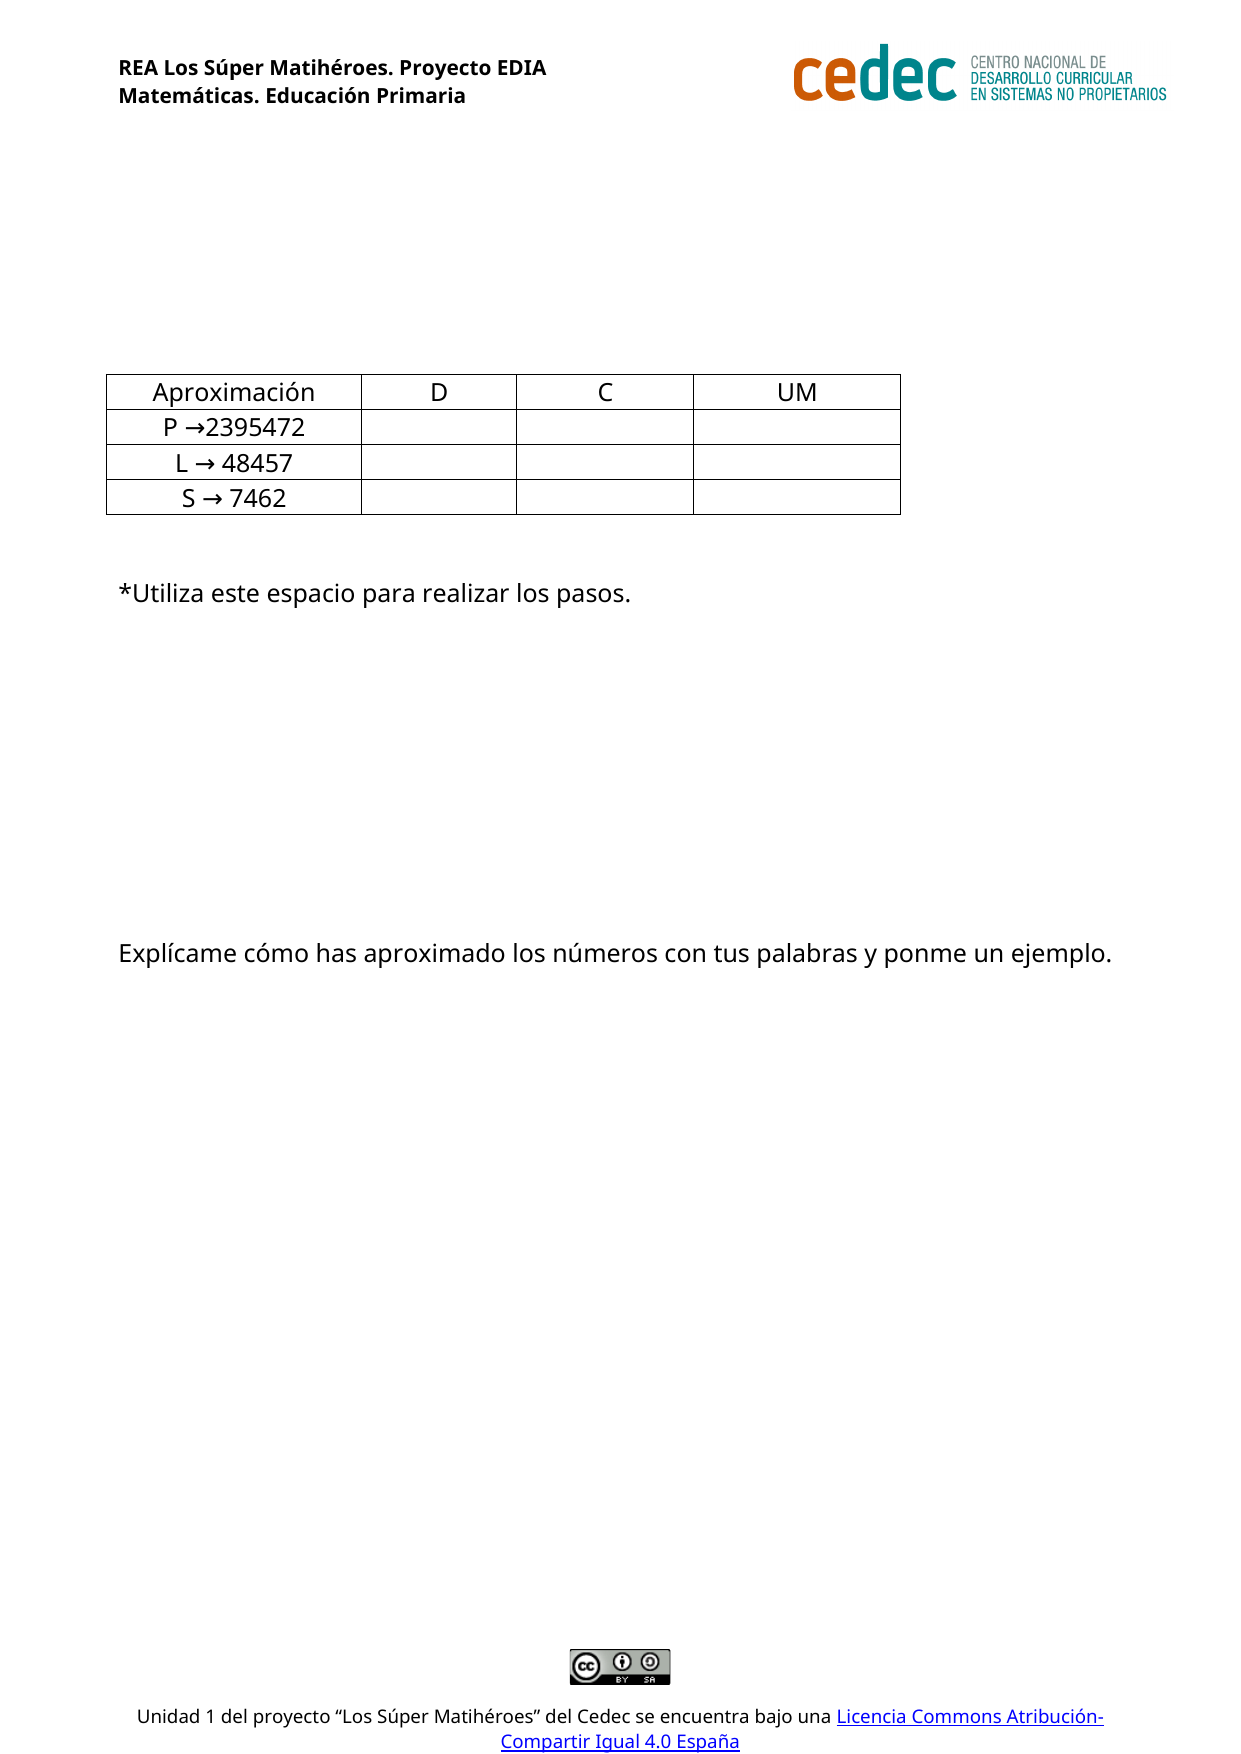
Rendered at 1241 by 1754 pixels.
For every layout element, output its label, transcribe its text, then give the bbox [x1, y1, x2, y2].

table_header UM [694, 375, 900, 409]
table_cell S → 7462 [107, 480, 361, 514]
picture [791, 41, 1175, 111]
text *Utiliza este espacio para realizar los pasos. [118, 575, 1122, 609]
text Explícame cómo has aproximado los números con tus palabras y ponme un ejemplo. [118, 935, 1122, 969]
table_cell [694, 410, 900, 444]
table_header D [362, 375, 516, 409]
table_cell [517, 445, 693, 479]
table_cell [517, 410, 693, 444]
table_header Aproximación [107, 375, 361, 409]
table_header C [517, 375, 693, 409]
table_cell [362, 480, 516, 514]
table_cell [517, 480, 693, 514]
table_cell [694, 445, 900, 479]
table_cell [362, 445, 516, 479]
table_cell P →2395472 [107, 410, 361, 444]
table_cell L → 48457 [107, 445, 361, 479]
table_cell [362, 410, 516, 444]
picture [569, 1649, 671, 1685]
table_cell [694, 480, 900, 514]
